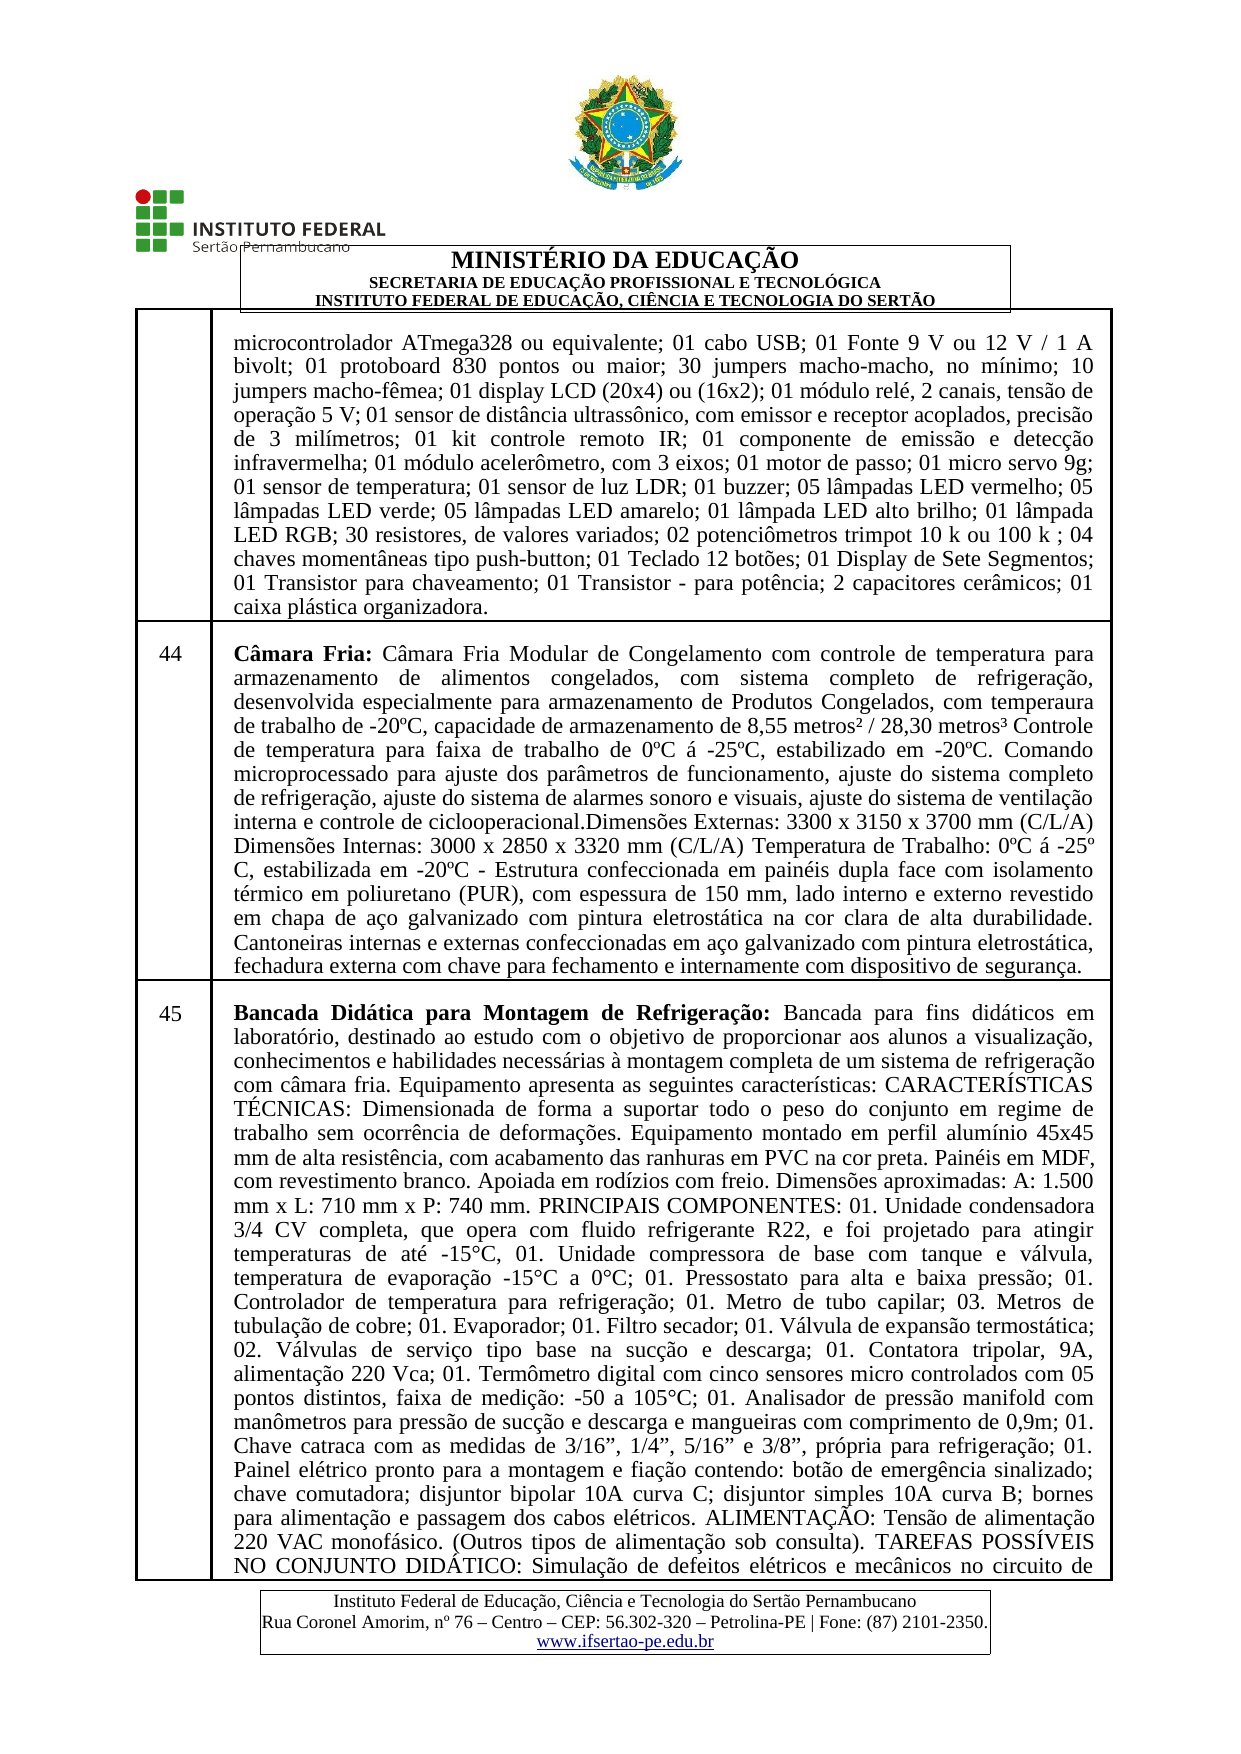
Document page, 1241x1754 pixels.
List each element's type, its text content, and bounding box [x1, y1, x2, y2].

table_cell [138, 310, 210, 619]
table_cell Bancada Didática para Montagem de Refrigeração: Bancada para fins didáticos em laboratório, destinado ao estudo com o objetivo de proporcionar aos alunos a visualização, conhecimentos e habilidades necessárias à montagem completa de um sistema de refrigeração com câmara fria. Equipamento apresenta as seguintes características: CARACTERÍSTICAS TÉCNICAS: Dimensionada de forma a suportar todo o peso do conjunto em regime de trabalho sem ocorrência de deformações. Equipamento montado em perfil alumínio 45x45 mm de alta resistência, com acabamento das ranhuras em PVC na cor preta. Painéis em MDF, com revestimento branco. Apoiada em rodízios com freio. Dimensões aproximadas: A: 1.500 mm x L: 710 mm x P: 740 mm. PRINCIPAIS COMPONENTES: 01. Unidade condensadora 3/4 CV completa, que opera com fluido refrigerante R22, e foi projetado para atingir temperaturas de até -15°C, 01. Unidade compressora de base com tanque e válvula, temperatura de evaporação -15°C a 0°C; 01. Pressostato para alta e baixa pressão; 01. Controlador de temperatura para refrigeração; 01. Metro de tubo capilar; 03. Metros de tubulação de cobre; 01. Evaporador; 01. Filtro secador; 01. Válvula de expansão termostática; 02. Válvulas de serviço tipo base na sucção e descarga; 01. Contatora tripolar, 9A, alimentação 220 Vca; 01. Termômetro digital com cinco sensores micro controlados com 05 pontos distintos, faixa de medição: -50 a 105°C; 01. Analisador de pressão manifold com manômetros para pressão de sucção e descarga e mangueiras com comprimento de 0,9m; 01. Chave catraca com as medidas de 3/16”, 1/4”, 5/16” e 3/8”, própria para refrigeração; 01. Painel elétrico pronto para a montagem e fiação contendo: botão de emergência sinalizado; chave comutadora; disjuntor bipolar 10A curva C; disjuntor simples 10A curva B; bornes para alimentação e passagem dos cabos elétricos. ALIMENTAÇÃO: Tensão de alimentação 220 VAC monofásico. (Outros tipos de alimentação sob consulta). TAREFAS POSSÍVEIS NO CONJUNTO DIDÁTICO: Simulação de defeitos elétricos e mecânicos no circuito de [213, 981, 1110, 1579]
picture [568, 75, 683, 190]
table_cell Kit Arduino Avançado: Kit Arduino Avançado Kit de componentes para montagens utilizando Arduino, deve ser composto por, no mínimo: 01 placa Arduino com microcontrolador ATmega328 ou equivalente; 01 cabo USB; 01 Fonte 9 V ou 12 V / 1 A bivolt; 01 protoboard 830 pontos ou maior; 30 jumpers macho-macho, no mínimo; 10 jumpers macho-fêmea; 01 display LCD (20x4) ou (16x2); 01 módulo relé, 2 canais, tensão de operação 5 V; 01 sensor de distância ultrassônico, com emissor e receptor acoplados, precisão de 3 milímetros; 01 kit controle remoto IR; 01 componente de emissão e detecção infravermelha; 01 módulo acelerômetro, com 3 eixos; 01 motor de passo; 01 micro servo 9g; 01 sensor de temperatura; 01 sensor de luz LDR; 01 buzzer; 05 lâmpadas LED vermelho; 05 lâmpadas LED verde; 05 lâmpadas LED amarelo; 01 lâmpada LED alto brilho; 01 lâmpada LED RGB; 30 resistores, de valores variados; 02 potenciômetros trimpot 10 k ou 100 k ; 04 chaves momentâneas tipo push-button; 01 Teclado 12 botões; 01 Display de Sete Segmentos; 01 Transistor para chaveamento; 01 Transistor - para potência; 2 capacitores cerâmicos; 01 caixa plástica organizadora. [213, 310, 1110, 619]
picture [135, 189, 386, 252]
table_cell 44 [138, 622, 210, 979]
table_cell Câmara Fria: Câmara Fria Modular de Congelamento com controle de temperatura para armazenamento de alimentos congelados, com sistema completo de refrigeração, desenvolvida especialmente para armazenamento de Produtos Congelados, com temperaura de trabalho de -20ºC, capacidade de armazenamento de 8,55 metros² / 28,30 metros³ Controle de temperatura para faixa de trabalho de 0ºC á -25ºC, estabilizado em -20ºC. Comando microprocessado para ajuste dos parâmetros de funcionamento, ajuste do sistema completo de refrigeração, ajuste do sistema de alarmes sonoro e visuais, ajuste do sistema de ventilação interna e controle de ciclooperacional.Dimensões Externas: 3300 x 3150 x 3700 mm (C/L/A) Dimensões Internas: 3000 x 2850 x 3320 mm (C/L/A) Temperatura de Trabalho: 0ºC á -25º C, estabilizada em -20ºC - Estrutura confeccionada em painéis dupla face com isolamento térmico em poliuretano (PUR), com espessura de 150 mm, lado interno e externo revestido em chapa de aço galvanizado com pintura eletrostática na cor clara de alta durabilidade. Cantoneiras internas e externas confeccionadas em aço galvanizado com pintura eletrostática, fechadura externa com chave para fechamento e internamente com dispositivo de segurança. [213, 622, 1110, 979]
table_cell 45 [138, 981, 210, 1579]
